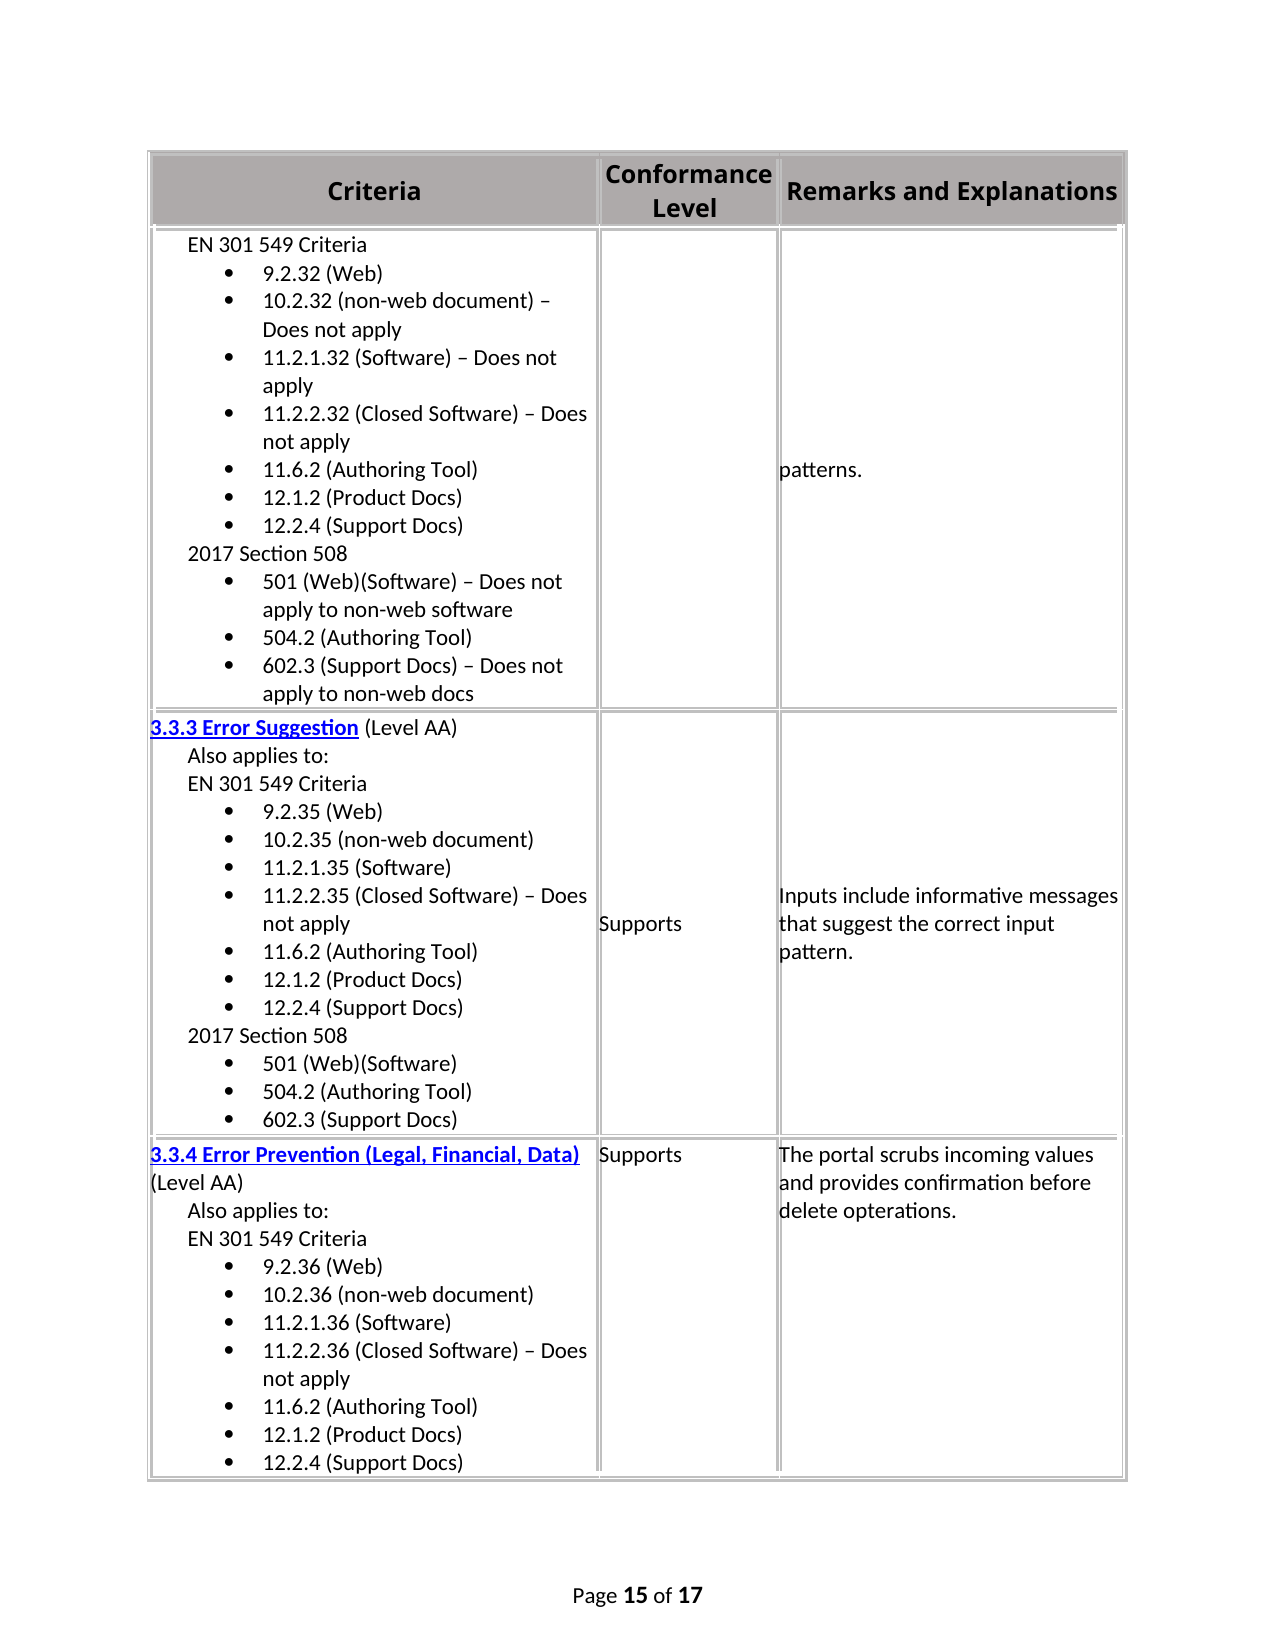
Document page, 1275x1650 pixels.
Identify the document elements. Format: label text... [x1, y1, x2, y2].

table_cell Inputs include informative messages that suggest the correct input pattern. [779, 707, 1125, 1133]
table_cell Supports [599, 1140, 779, 1476]
table_cell 3.3.4 Error Prevention (Legal, Financial, Data) (Level AA) Also applies to: EN 301 549 Criteria 9.2.36 (Web) 10.2.36 (non-web document) 11.2.1.36 (Software) 11.2.2.36 (Closed Software) – Does not apply 11.6.2 (Authoring Tool) 12.1.2 (Product Docs) 12.2.4 (Support Docs) [150, 1134, 599, 1476]
table_cell EN 301 549 Criteria 9.2.32 (Web) 10.2.32 (non-web document) – Does not apply 11.2.1.32 (Software) – Does not apply 11.2.2.32 (Closed Software) – Does not apply 11.6.2 (Authoring Tool) 12.1.2 (Product Docs) 12.2.4 (Support Docs) 2017 Section 508 501 (Web)(Software) – Does not apply to non-web software 504.2 (Authoring Tool) 602.3 (Support Docs) – Does not apply to non-web docs [150, 224, 599, 707]
table_cell The portal scrubs incoming values and provides confirmation before delete opterations. [779, 1134, 1125, 1476]
table_cell patterns. [779, 224, 1125, 707]
table_cell [602, 231, 776, 707]
table_header Remarks and Explanations [779, 152, 1125, 224]
table_cell Supports [602, 713, 776, 1133]
table_header Conformance Level [599, 152, 779, 224]
table_header Criteria [153, 156, 599, 224]
table_cell 3.3.3 Error Suggestion (Level AA) Also applies to: EN 301 549 Criteria 9.2.35 (Web) 10.2.35 (non-web document) 11.2.1.35 (Software) 11.2.2.35 (Closed Software) – Does not apply 11.6.2 (Authoring Tool) 12.1.2 (Product Docs) 12.2.4 (Support Docs) 2017 Section 508 501 (Web)(Software) 504.2 (Authoring Tool) 602.3 (Support Docs) [150, 707, 599, 1133]
